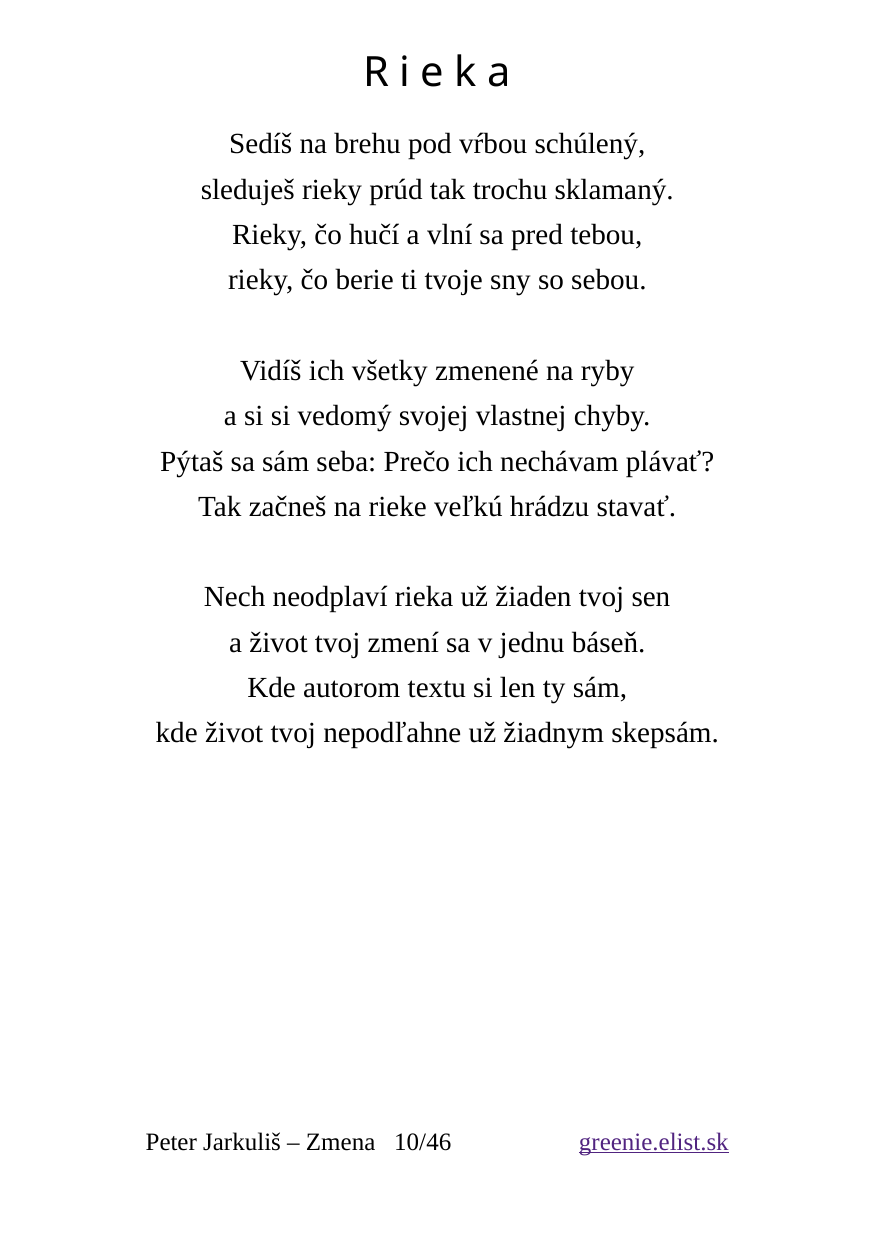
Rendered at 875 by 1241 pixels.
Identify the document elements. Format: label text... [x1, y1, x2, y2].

subtitle Rieka [41, 41, 833, 98]
text rieky, čo berie ti tvoje sny so sebou. [41, 262, 833, 296]
text kde život tvoj nepodľahne už žiadnym skepsám. [41, 716, 833, 749]
text Vidíš ich všetky zmenené na ryby [41, 353, 833, 387]
text Pýtaš sa sám seba: Prečo ich nechávam plávať? [41, 444, 833, 477]
text a život tvoj zmení sa v jednu báseň. [41, 625, 833, 658]
text sleduješ rieky prúd tak trochu sklamaný. [41, 172, 833, 205]
text Tak začneš na rieke veľkú hrádzu stavať. [41, 489, 833, 522]
text Sedíš na brehu pod vŕbou schúlený, [41, 126, 833, 160]
text Nech neodplaví rieka už žiaden tvoj sen [41, 579, 833, 613]
text Kde autorom textu si len ty sám, [41, 670, 833, 704]
text a si si vedomý svojej vlastnej chyby. [41, 398, 833, 432]
text Rieky, čo hučí a vlní sa pred tebou, [41, 217, 833, 251]
